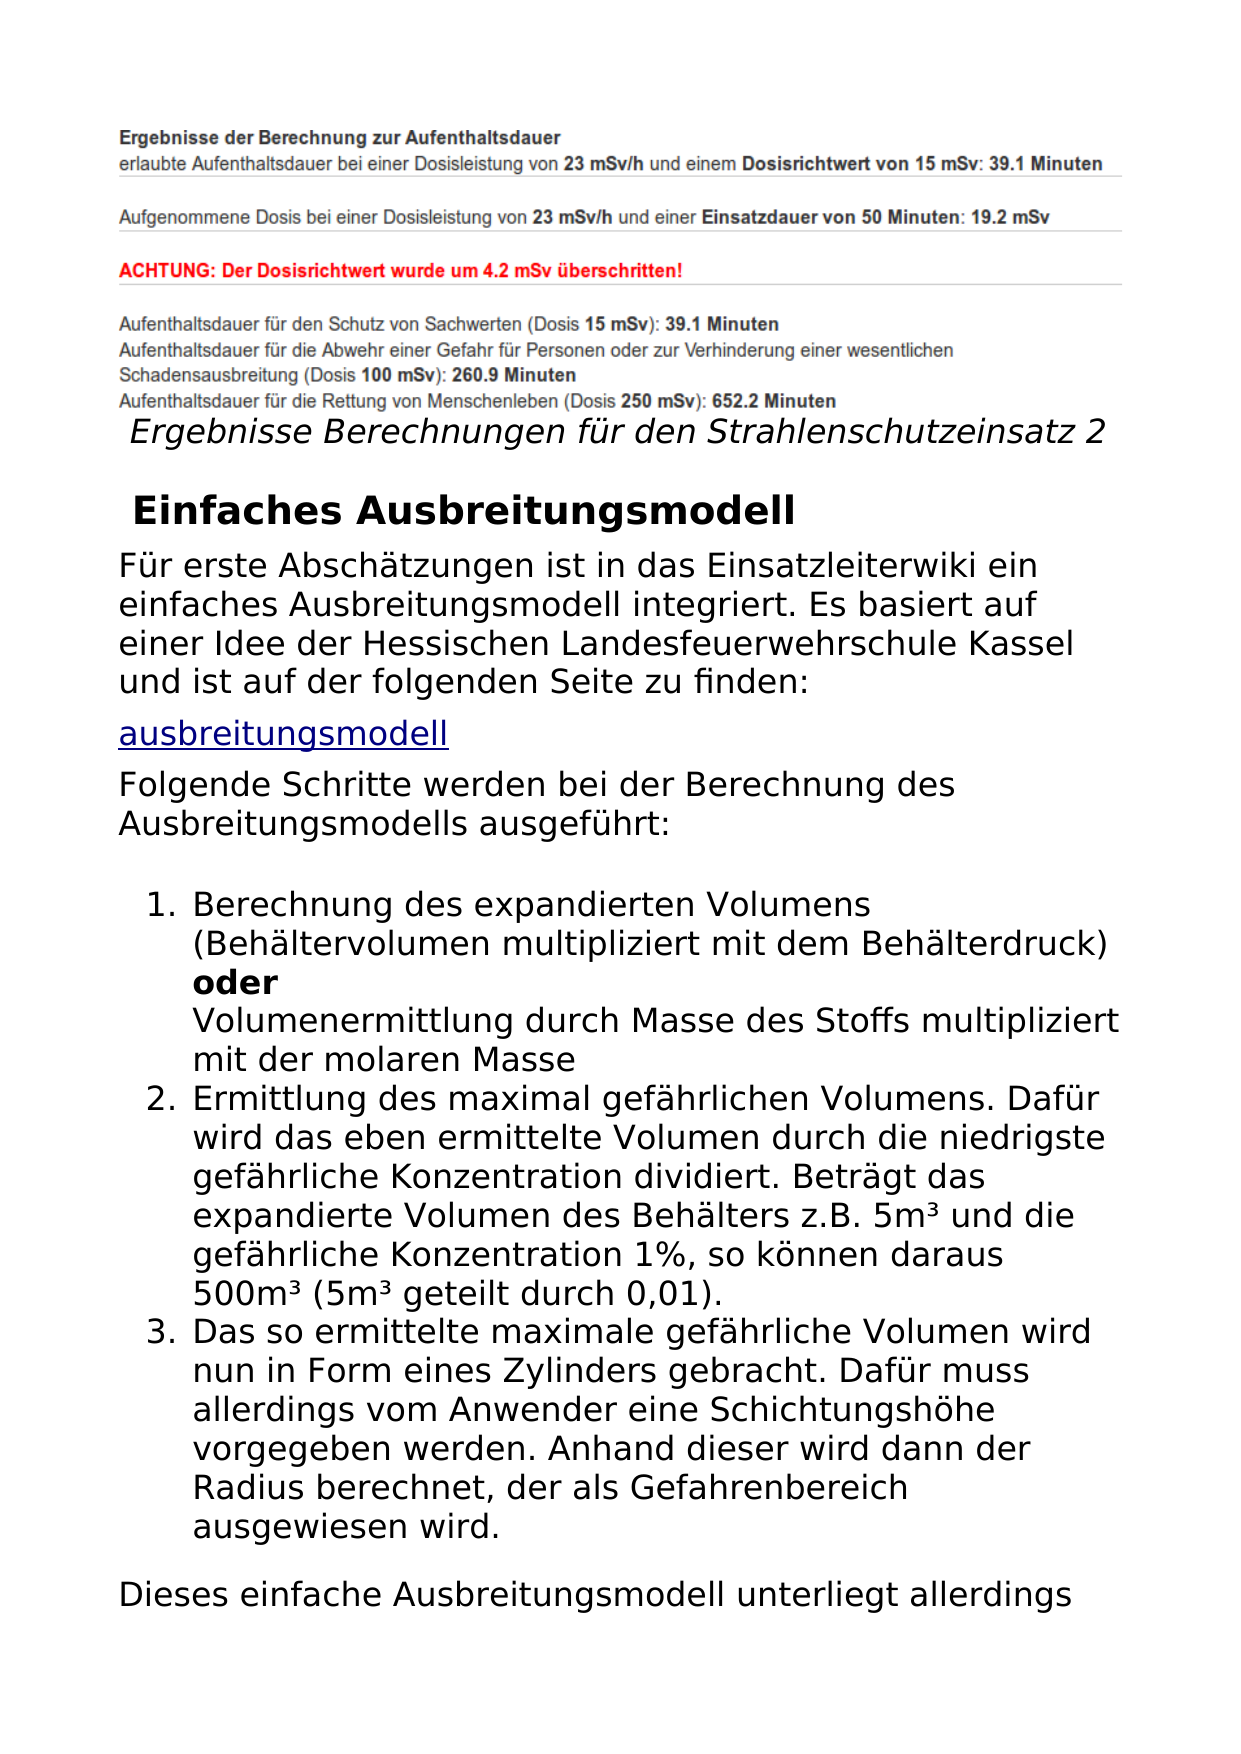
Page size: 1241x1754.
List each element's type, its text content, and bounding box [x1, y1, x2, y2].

text ausbreitungsmodell [118, 714, 1122, 753]
text Folgende Schritte werden bei der Berechnung des Ausbreitungsmodells ausgeführt: [118, 766, 1122, 843]
subtitle ​ Einfaches Ausbreitungsmodell [118, 489, 1122, 534]
picture [118, 130, 1123, 413]
list Das so ermittelte maximale gefährliche Volumen wird nun in Form eines Zylinders gebracht. Dafür muss allerdings vom Anwender eine Schichtungshöhe vorgegeben werden. Anhand dieser wird dann der Radius berechnet, der als Gefahrenbereich ausgewiesen wird. [177, 1313, 1122, 1546]
text Ergebnisse Berechnungen für den Strahlenschutzeinsatz 2 [118, 413, 1122, 451]
list Berechnung des expandierten Volumens (Behältervolumen multipliziert mit dem Behälterdruck) oder Volumenermittlung durch Masse des Stoffs multipliziert mit der molaren Masse [177, 885, 1122, 1080]
text Für erste Abschätzungen ist in das Einsatzleiterwiki ein einfaches Ausbreitungsmodell integriert. Es basiert auf einer Idee der Hessischen Landesfeuerwehrschule Kassel und ist auf der folgenden Seite zu finden: [118, 546, 1122, 702]
list Ermittlung des maximal gefährlichen Volumens. Dafür wird das eben ermittelte Volumen durch die niedrigste gefährliche Konzentration dividiert. Beträgt das expandierte Volumen des Behälters z.B. 5m³ und die gefährliche Konzentration 1%, so können daraus 500m³ (5m³ geteilt durch 0,01). [177, 1080, 1122, 1313]
text Dieses einfache Ausbreitungsmodell unterliegt allerdings [118, 1575, 1122, 1614]
